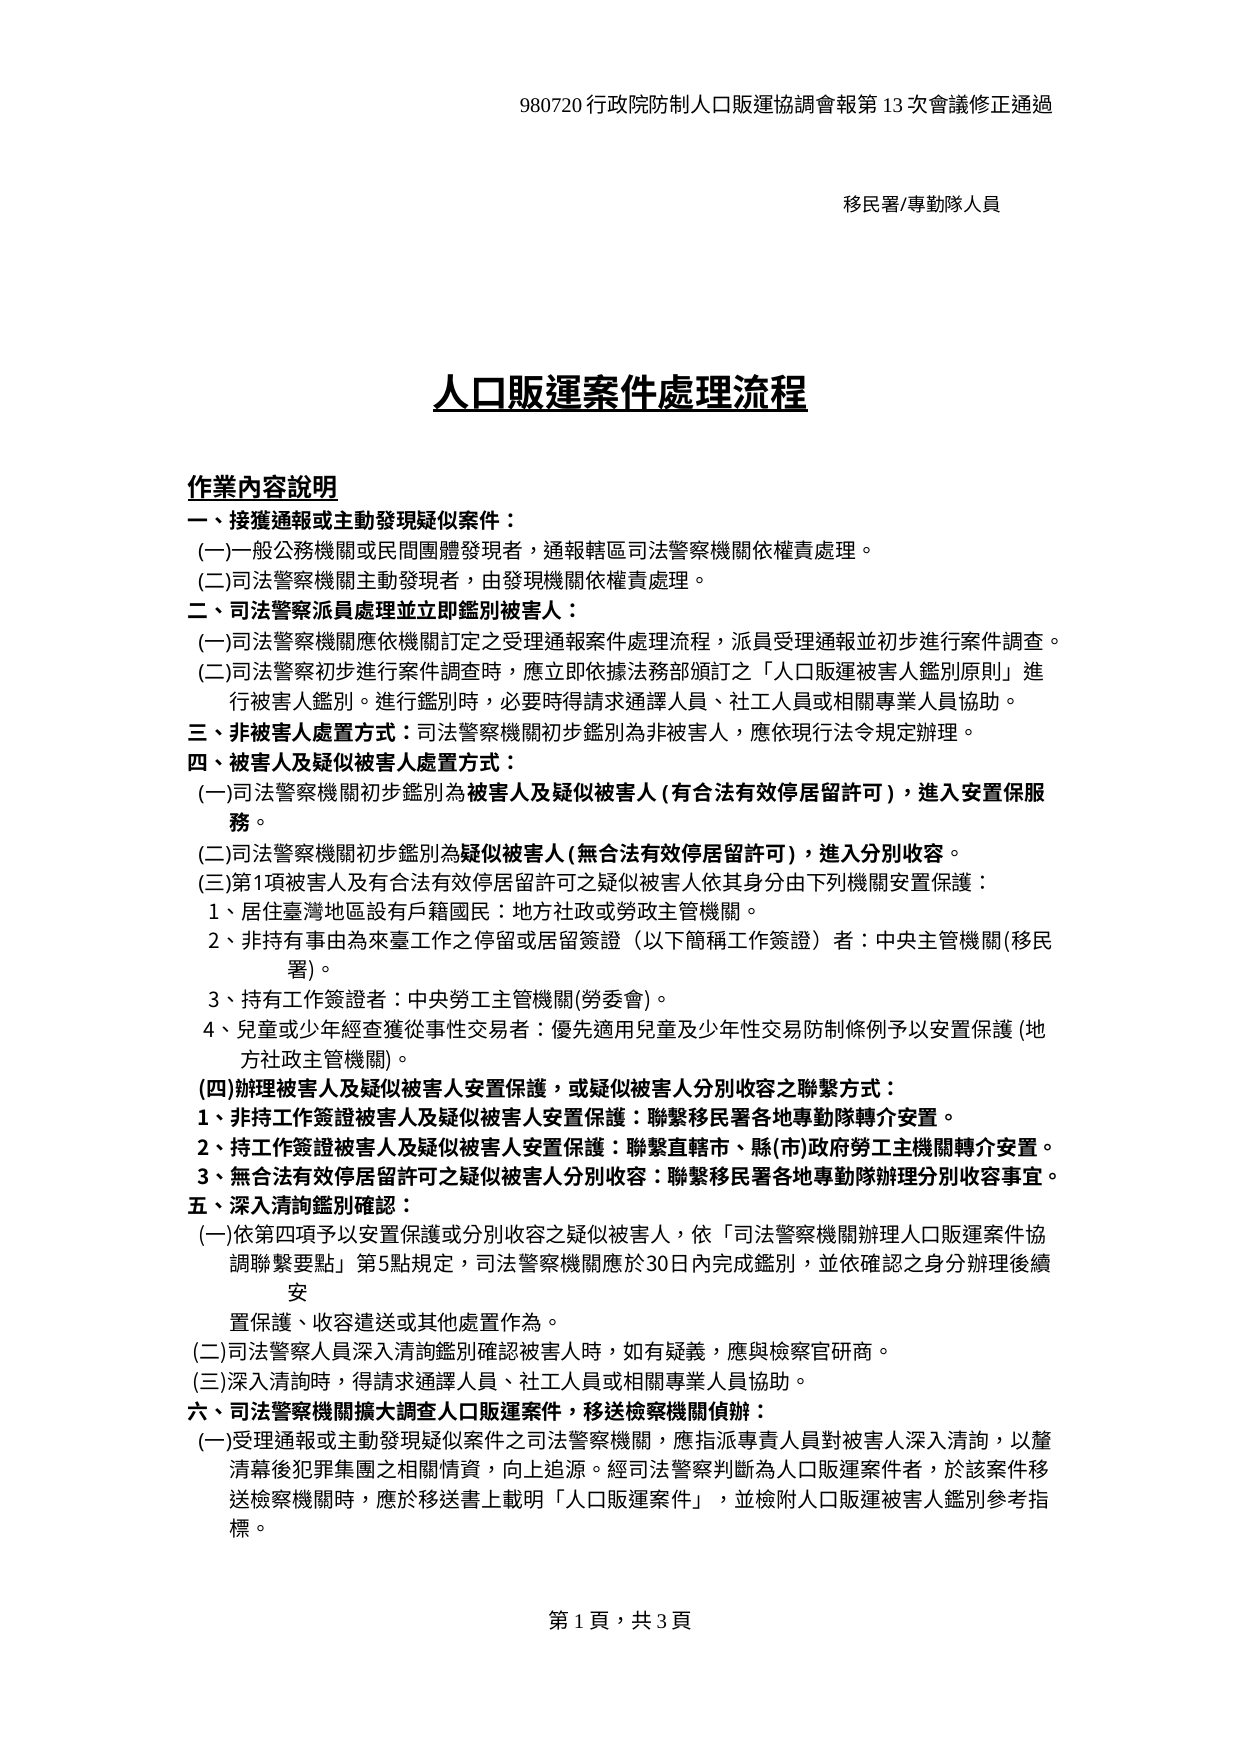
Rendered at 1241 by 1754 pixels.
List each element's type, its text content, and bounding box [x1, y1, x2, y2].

text (二)司法警察人員深入清詢鑑別確認被害人時，如有疑義，應與檢察官研商。 [187, 1336, 1053, 1365]
text 調聯繫要點」第5點規定，司法警察機關應於30日內完成鑑別，並依確認之身分辦理後續安 [229, 1248, 1053, 1307]
text 四、被害人及疑似被害人處置方式： [187, 746, 1046, 776]
text (二)司法警察初步進行案件調查時，應立即依據法務部頒訂之「人口販運被害人鑑別原則」進行被害人鑑別。進行鑑別時，必要時得請求通譯人員、社工人員或相關專業人員協助。 [198, 655, 1046, 716]
text 3、持有工作簽證者：中央勞工主管機關(勞委會)。 [208, 984, 1053, 1013]
text 五、深入清詢鑑別確認： [187, 1190, 1053, 1219]
text (三)第1項被害人及有合法有效停居留許可之疑似被害人依其身分由下列機關安置保護： [198, 867, 1053, 896]
text 置保護、收容遣送或其他處置作為。 [229, 1307, 1053, 1336]
text (一)一般公務機關或民間團體發現者，通報轄區司法警察機關依權責處理。 [187, 534, 1046, 564]
text (一)司法警察機關應依機關訂定之受理通報案件處理流程，派員受理通報並初步進行案件調查。 [198, 625, 1046, 655]
text 1、居住臺灣地區設有戶籍國民：地方社政或勞政主管機關。 [208, 896, 1053, 925]
text 2、持工作簽證被害人及疑似被害人安置保護：聯繫直轄市、縣(市)政府勞工主機關轉介安置。 [187, 1132, 1053, 1161]
text (三)深入清詢時，得請求通譯人員、社工人員或相關專業人員協助。 [187, 1365, 1046, 1395]
text 三、非被害人處置方式：司法警察機關初步鑑別為非被害人，應依現行法令規定辦理。 [187, 716, 1046, 746]
text (二)司法警察機關主動發現者，由發現機關依權責處理。 [187, 564, 1046, 595]
text 3、無合法有效停居留許可之疑似被害人分別收容：聯繫移民署各地專勤隊辦理分別收容事宜。 [187, 1161, 1053, 1190]
text 2、非持有事由為來臺工作之停留或居留簽證（以下簡稱工作簽證）者：中央主管機關(移民署)。 [208, 925, 1053, 984]
text (一)司法警察機關初步鑑別為被害人及疑似被害人(有合法有效停居留許可)，進入安置保服務。 [198, 776, 1046, 837]
text 移民署/專勤隊人員 [687, 187, 1125, 217]
text 二、司法警察派員處理並立即鑑別被害人： [187, 595, 1046, 625]
text (一)依第四項予以安置保護或分別收容之疑似被害人，依「司法警察機關辦理人口販運案件協 [198, 1219, 1053, 1248]
text 人口販運案件處理流程 [187, 362, 1053, 417]
text (四)辦理被害人及疑似被害人安置保護，或疑似被害人分別收容之聯繫方式： [198, 1073, 1053, 1102]
text 六、司法警察機關擴大調查人口販運案件，移送檢察機關偵辦： [187, 1395, 1046, 1425]
text 作業內容說明 [187, 468, 1125, 504]
text (二)司法警察機關初步鑑別為疑似被害人(無合法有效停居留許可)，進入分別收容。 [198, 837, 1046, 867]
text 4、兒童或少年經查獲從事性交易者：優先適用兒童及少年性交易防制條例予以安置保護(地方社政主管機關)。 [198, 1013, 1046, 1073]
text 1、非持工作簽證被害人及疑似被害人安置保護：聯繫移民署各地專勤隊轉介安置。 [187, 1102, 1053, 1132]
text (一)受理通報或主動發現疑似案件之司法警察機關，應指派專責人員對被害人深入清詢，以釐清幕後犯罪集團之相關情資，向上追源。經司法警察判斷為人口販運案件者，於該案件移送檢察機關時，應於移送書上載明「人口販運案件」，並檢附人口販運被害人鑑別參考指標。 [198, 1425, 1053, 1542]
text 一、接獲通報或主動發現疑似案件： [187, 504, 1046, 534]
